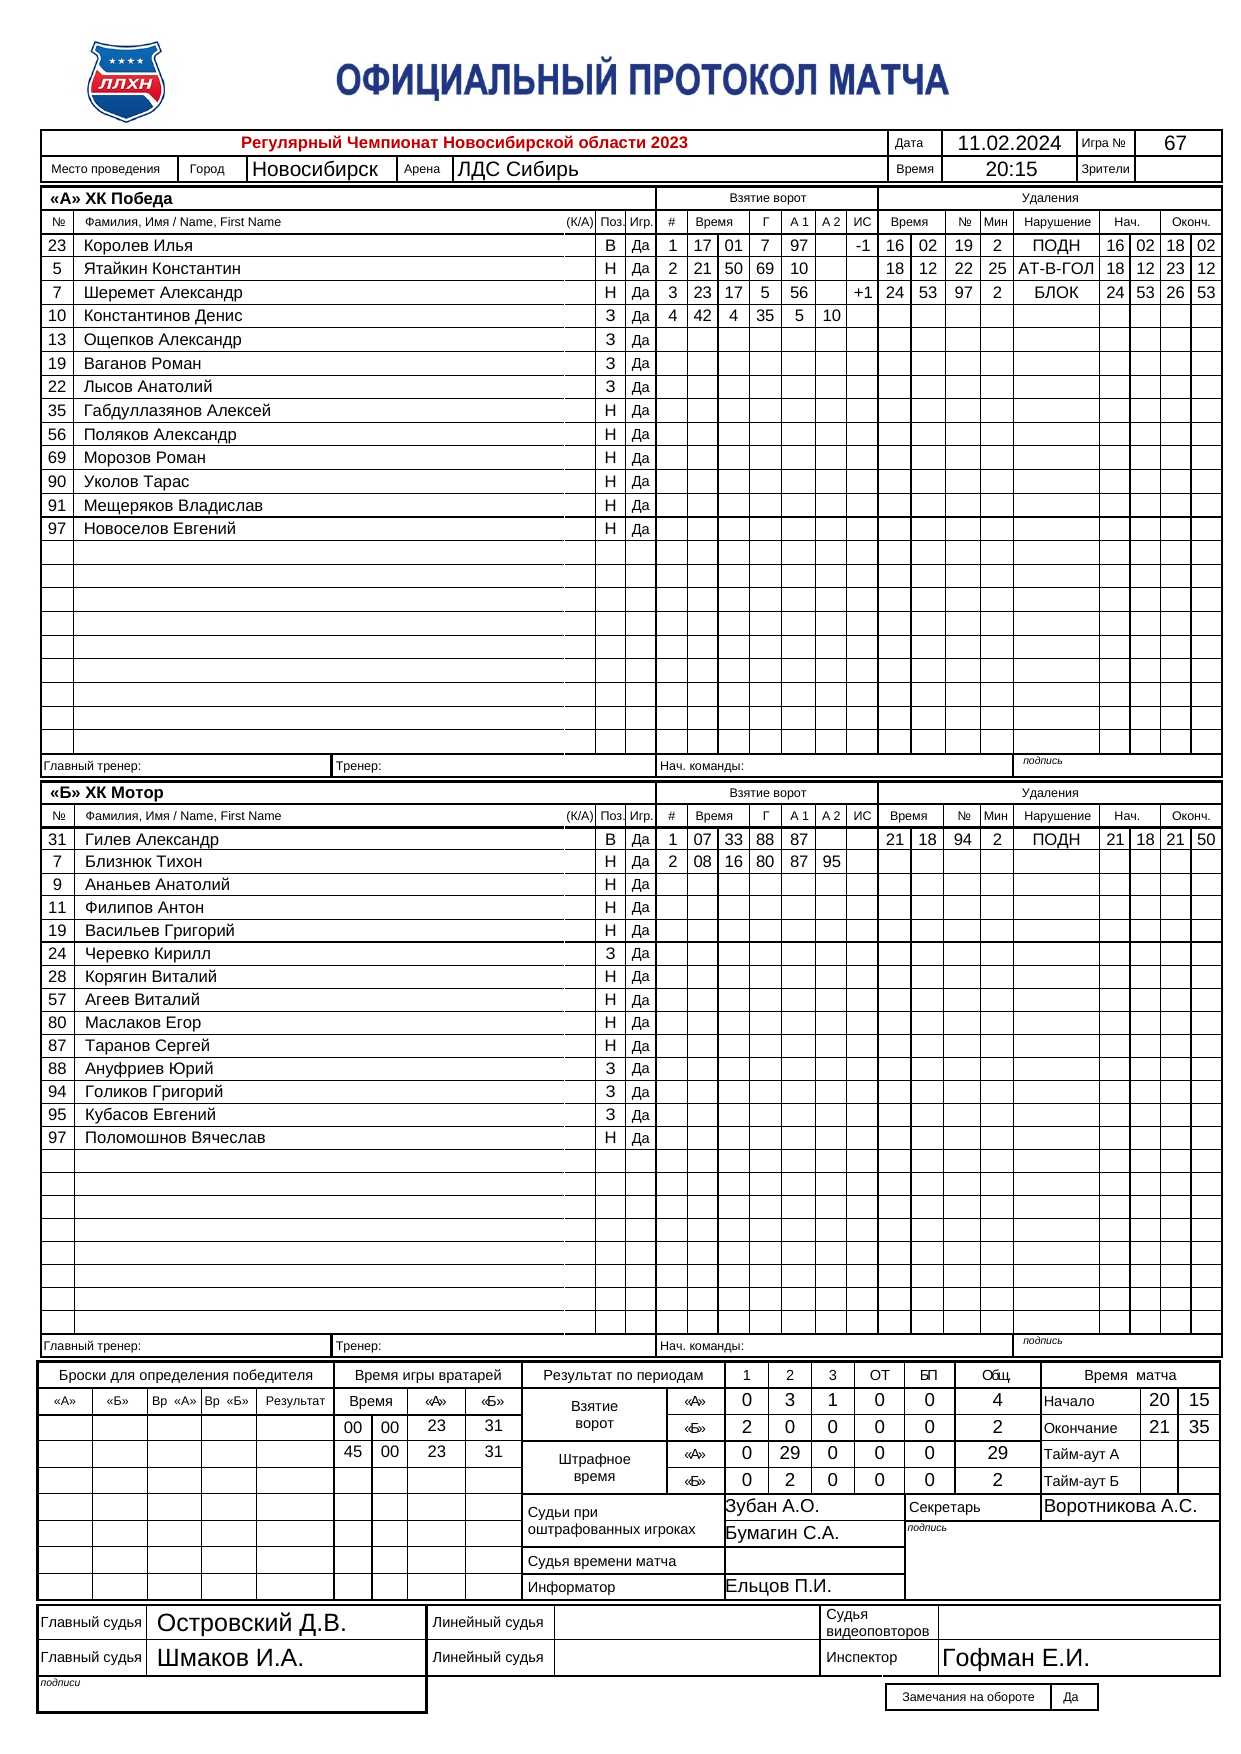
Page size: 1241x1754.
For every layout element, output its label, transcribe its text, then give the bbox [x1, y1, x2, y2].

table_cell [1014, 1012, 1099, 1033]
table_cell [912, 1081, 943, 1103]
table_cell [1100, 920, 1129, 941]
table_cell [750, 518, 781, 540]
table_cell [816, 470, 846, 493]
table_cell 2 [956, 1415, 1040, 1440]
table_cell 50 [1192, 829, 1221, 849]
table_cell [981, 1081, 1013, 1103]
table_cell Воротникова А.С. [1042, 1495, 1219, 1520]
table_cell подпись [1014, 1335, 1221, 1356]
table_cell [626, 612, 655, 634]
table_cell 95 [42, 1104, 74, 1126]
table_cell [565, 1035, 595, 1057]
table_cell [657, 518, 687, 540]
table_cell [39, 1416, 92, 1440]
table_cell Мин [981, 211, 1013, 233]
table_cell [816, 1265, 846, 1287]
table_cell Окончание [1042, 1415, 1140, 1440]
table_cell [42, 683, 73, 706]
table_cell [879, 399, 910, 422]
table_cell Близнюк Тихон [75, 850, 564, 872]
table_cell [750, 1288, 781, 1310]
table_cell [912, 588, 945, 611]
table_cell [565, 659, 595, 682]
table_cell [946, 541, 980, 564]
table_cell [1100, 1242, 1129, 1264]
table_cell [1161, 352, 1190, 374]
table_cell [981, 966, 1013, 987]
table_cell [626, 541, 655, 564]
table_cell [750, 1104, 781, 1126]
table_cell [688, 874, 717, 895]
table_cell [912, 446, 945, 469]
table_cell 95 [816, 850, 846, 872]
table_cell [719, 565, 749, 587]
table_cell «Б» [93, 1389, 147, 1413]
table_cell [1192, 1311, 1221, 1333]
table_cell В [596, 829, 625, 849]
table_cell [657, 989, 687, 1011]
table_cell 56 [42, 423, 73, 445]
table_cell [39, 1441, 92, 1467]
table_cell Мин [981, 805, 1013, 826]
table_cell [1100, 470, 1129, 493]
table_cell [1100, 399, 1129, 422]
table_cell [688, 683, 717, 706]
table_header 1 [726, 1363, 768, 1387]
table_cell [879, 683, 910, 706]
table_cell [879, 1058, 910, 1079]
table_header Время матча [1042, 1363, 1219, 1387]
table_header Результат по периодам [523, 1363, 724, 1387]
table_cell 1 [812, 1389, 854, 1413]
table_cell 10 [782, 257, 815, 280]
table_header «А» ХК Победа [42, 188, 655, 209]
table_cell [981, 423, 1013, 445]
table_cell [565, 943, 595, 964]
table_cell [565, 612, 595, 634]
table_cell 20 [1141, 1389, 1177, 1413]
table_cell 88 [750, 829, 781, 849]
table_cell [847, 874, 877, 895]
table_cell [688, 1081, 717, 1103]
table_cell [565, 470, 595, 493]
table_cell [657, 399, 687, 422]
table_cell [782, 565, 815, 587]
table_cell [816, 683, 846, 706]
table_cell [847, 352, 877, 374]
table_cell [1131, 896, 1160, 918]
table_cell [1192, 423, 1221, 445]
table_cell [335, 1521, 371, 1546]
table_cell Город [179, 157, 246, 181]
table_cell [944, 1104, 980, 1126]
table_cell [946, 588, 980, 611]
table_cell 22 [42, 376, 73, 398]
table_cell [879, 612, 910, 634]
table_cell Лысов Анатолий [74, 376, 564, 398]
table_cell 02 [1192, 235, 1221, 256]
table_cell [1192, 1288, 1221, 1310]
table_cell Да [626, 281, 655, 303]
table_cell [1100, 1104, 1129, 1126]
table_cell [750, 896, 781, 918]
table_cell [782, 730, 815, 753]
table_cell [981, 612, 1013, 634]
table_cell [688, 1311, 717, 1333]
table_cell 7 [42, 281, 73, 303]
table_cell [1192, 966, 1221, 987]
table_cell [782, 352, 815, 374]
table_cell [879, 541, 910, 564]
table_cell [565, 874, 595, 895]
table_cell [42, 1265, 74, 1287]
table_cell [782, 1150, 815, 1172]
table_cell 19 [42, 920, 74, 941]
table_cell [912, 352, 945, 374]
table_cell 21 [1161, 829, 1190, 849]
table_cell [912, 423, 945, 445]
table_cell [1100, 328, 1129, 351]
table_cell [1014, 874, 1099, 895]
table_cell Маслаков Егор [75, 1012, 564, 1033]
table_cell [847, 257, 877, 280]
table_cell [688, 989, 717, 1011]
table_cell [657, 707, 687, 729]
table_cell [847, 494, 877, 516]
table_cell [912, 1173, 943, 1195]
table_cell [657, 1242, 687, 1264]
table_cell # [657, 805, 687, 826]
table_cell [1014, 659, 1099, 682]
table_cell [555, 1640, 819, 1675]
table_cell [688, 1127, 717, 1149]
table_cell 90 [42, 470, 73, 493]
table_cell [847, 966, 877, 987]
table_cell [981, 588, 1013, 611]
table_cell [1161, 1012, 1190, 1033]
table_cell [1100, 1196, 1129, 1218]
table_cell [1014, 989, 1099, 1011]
table_cell 53 [1131, 281, 1160, 303]
table_cell [912, 1058, 943, 1079]
table_cell 11 [42, 896, 74, 918]
table_cell [719, 1219, 749, 1241]
table_cell «А» [408, 1389, 465, 1413]
table_cell [981, 989, 1013, 1011]
table_cell Игр. [626, 805, 655, 826]
table_cell [408, 1521, 465, 1546]
table_cell [39, 1468, 92, 1493]
table_cell [912, 1012, 943, 1033]
table_cell [782, 1196, 815, 1218]
table_cell [148, 1441, 201, 1467]
table_cell Результат [257, 1389, 333, 1413]
table_header Дата [889, 131, 941, 155]
table_cell [944, 1081, 980, 1103]
picture [5, 28, 1179, 129]
table_cell [42, 588, 73, 611]
table_cell [657, 612, 687, 634]
table_header Удаления [879, 783, 1221, 803]
table_cell Да [626, 966, 655, 987]
table_cell [688, 494, 717, 516]
table_cell [847, 683, 877, 706]
table_cell «Б » [466, 1389, 521, 1413]
table_cell [750, 470, 781, 493]
table_cell [719, 1127, 749, 1149]
table_cell [1014, 896, 1099, 918]
table_cell 24 [42, 943, 74, 964]
table_cell Да [626, 1035, 655, 1057]
table_cell [719, 707, 749, 729]
table_cell [42, 541, 73, 564]
table_cell 21 [688, 257, 717, 280]
table_cell [782, 1288, 815, 1310]
table_cell [565, 683, 595, 706]
table_cell [912, 612, 945, 634]
table_cell Тайм-аут Б [1042, 1468, 1140, 1493]
table_cell [816, 235, 846, 256]
table_cell [782, 1219, 815, 1241]
table_cell [816, 1311, 846, 1333]
table_cell [847, 1081, 877, 1103]
table_cell [93, 1521, 147, 1546]
table_cell [847, 423, 877, 445]
table_cell [1161, 541, 1190, 564]
table_cell [657, 1058, 687, 1079]
table_cell Н [596, 518, 625, 540]
table_cell 53 [1192, 281, 1221, 303]
table_cell [816, 518, 846, 540]
table_cell [1014, 683, 1099, 706]
table_cell [1131, 1035, 1160, 1057]
table_cell [1014, 423, 1099, 445]
table_cell [596, 707, 625, 729]
table_cell [1014, 1219, 1099, 1241]
table_cell [1192, 850, 1221, 872]
table_cell Н [596, 874, 625, 895]
table_cell [657, 446, 687, 469]
table_cell Н [596, 1012, 625, 1033]
table_cell [1161, 588, 1190, 611]
table_cell [1131, 920, 1160, 941]
table_header 3 [812, 1363, 854, 1387]
table_cell Главный судья [39, 1640, 146, 1675]
table_cell [816, 659, 846, 682]
table_cell 31 [42, 829, 74, 849]
table_cell [596, 588, 625, 611]
table_cell [719, 376, 749, 398]
table_cell [1131, 328, 1160, 351]
table_cell Судья видеоповторов [821, 1606, 938, 1639]
table_cell [688, 541, 717, 564]
table_cell Да [626, 1104, 655, 1126]
table_cell [816, 494, 846, 516]
table_cell [1161, 659, 1190, 682]
table_cell Да [626, 423, 655, 445]
table_cell [944, 943, 980, 964]
table_cell [879, 328, 910, 351]
table_cell Зрители [1078, 157, 1134, 181]
table_cell [1014, 565, 1099, 587]
table_cell [750, 446, 781, 469]
table_cell Время [879, 211, 945, 233]
table_cell [1100, 588, 1129, 611]
table_cell 17 [719, 281, 749, 303]
table_cell [565, 541, 595, 564]
table_cell [1014, 1150, 1099, 1172]
table_cell [1192, 1150, 1221, 1172]
table_cell [981, 659, 1013, 682]
table_cell 3 [769, 1389, 811, 1413]
table_cell 18 [1100, 257, 1129, 280]
table_cell З [596, 1058, 625, 1079]
table_header Игра № [1078, 131, 1134, 155]
table_cell [981, 730, 1013, 753]
table_cell Нач. команды: [657, 755, 1012, 776]
table_cell [1161, 1196, 1190, 1218]
table_cell [1099, 1682, 1220, 1711]
table_cell [1100, 1127, 1129, 1149]
table_cell Ананьев Анатолий [75, 874, 564, 895]
table_cell ПОДН [1014, 235, 1099, 256]
table_cell 29 [769, 1442, 811, 1467]
table_cell [719, 1081, 749, 1103]
table_cell [1161, 1081, 1190, 1103]
table_cell [946, 636, 980, 658]
table_cell [373, 1494, 407, 1520]
table_cell [42, 730, 73, 753]
table_cell [750, 352, 781, 374]
table_cell [75, 1311, 564, 1333]
table_cell [428, 1677, 882, 1711]
table_cell [816, 1242, 846, 1264]
table_cell подпись [1014, 755, 1221, 776]
table_cell 31 [466, 1441, 521, 1467]
table_cell [816, 1081, 846, 1103]
table_cell Новоселов Евгений [74, 518, 564, 540]
table_cell [912, 305, 945, 327]
table_cell [944, 874, 980, 895]
table_cell [1161, 1311, 1190, 1333]
table_cell 21 [879, 829, 910, 849]
table_cell [565, 1012, 595, 1033]
table_cell [879, 1173, 910, 1195]
table_cell [944, 1127, 980, 1149]
table_cell [719, 446, 749, 469]
table_cell [565, 352, 595, 374]
table_cell [257, 1494, 333, 1520]
table_cell [596, 541, 625, 564]
table_cell [750, 1173, 781, 1195]
table_cell [912, 494, 945, 516]
table_cell А 2 [816, 211, 846, 233]
table_cell [202, 1468, 256, 1493]
table_cell [1192, 1265, 1221, 1287]
table_cell [782, 446, 815, 469]
table_cell [657, 1035, 687, 1057]
table_cell [657, 1104, 687, 1126]
table_header Броски для определения победителя [39, 1363, 333, 1387]
table_cell [944, 920, 980, 941]
table_cell [816, 829, 846, 849]
table_cell Линейный судья [428, 1640, 554, 1675]
table_cell [596, 1196, 625, 1218]
table_cell [879, 707, 910, 729]
table_cell [466, 1574, 521, 1599]
table_cell [1161, 730, 1190, 753]
table_cell [879, 1104, 910, 1126]
table_cell [847, 896, 877, 918]
table_cell [565, 235, 595, 256]
table_cell Тренер: [333, 755, 655, 776]
table_cell [879, 1081, 910, 1103]
table_cell [912, 1219, 943, 1241]
table_cell [944, 850, 980, 872]
table_cell 24 [1100, 281, 1129, 303]
table_cell [565, 1196, 595, 1218]
table_cell [75, 1265, 564, 1287]
table_cell 08 [688, 850, 717, 872]
table_cell [565, 707, 595, 729]
table_cell 1 [657, 829, 687, 849]
table_header 67 [1136, 131, 1221, 155]
table_cell № [944, 805, 980, 826]
table_cell [1014, 518, 1099, 540]
table_cell [148, 1416, 201, 1440]
table_cell Да [626, 989, 655, 1011]
table_cell [257, 1547, 333, 1573]
table_cell [688, 896, 717, 918]
table_cell [565, 446, 595, 469]
table_cell Новосибирск [248, 157, 396, 181]
table_cell [750, 1150, 781, 1172]
table_cell [688, 1288, 717, 1310]
table_cell [719, 423, 749, 445]
table_cell [750, 541, 781, 564]
table_cell [1161, 683, 1190, 706]
table_cell [879, 1219, 910, 1241]
table_cell [946, 565, 980, 587]
table_cell [981, 1104, 1013, 1126]
table_cell [879, 565, 910, 587]
table_cell [1192, 588, 1221, 611]
table_cell [816, 730, 846, 753]
table_cell [912, 636, 945, 658]
table_header 11.02.2024 [943, 131, 1076, 155]
table_cell [1100, 943, 1129, 964]
table_cell [782, 636, 815, 658]
table_cell [719, 1242, 749, 1264]
table_cell [1131, 1288, 1160, 1310]
table_cell [335, 1547, 371, 1573]
table_cell [912, 328, 945, 351]
table_cell [565, 257, 595, 280]
table_cell [1014, 1196, 1099, 1218]
table_cell [1100, 850, 1129, 872]
table_cell [565, 423, 595, 445]
table_cell Черевко Кирилл [75, 943, 564, 964]
table_cell [1192, 636, 1221, 658]
table_cell [944, 1150, 980, 1172]
table_cell [879, 943, 910, 964]
table_cell [688, 730, 717, 753]
table_cell [1192, 707, 1221, 729]
table_cell [1161, 328, 1190, 351]
table_cell [981, 494, 1013, 516]
table_cell [1161, 966, 1190, 987]
table_cell [657, 1012, 687, 1033]
table_cell [912, 683, 945, 706]
table_cell [912, 707, 945, 729]
table_cell [1192, 683, 1221, 706]
table_cell Островский Д.В. [147, 1606, 425, 1639]
table_cell [565, 1150, 595, 1172]
table_cell [408, 1547, 465, 1573]
table_cell [879, 470, 910, 493]
table_cell [847, 1288, 877, 1310]
table_cell [1014, 399, 1099, 422]
table_cell [1014, 541, 1099, 564]
table_cell [1192, 730, 1221, 753]
table_cell 94 [42, 1081, 74, 1103]
table_cell [782, 1127, 815, 1149]
table_cell [719, 1288, 749, 1310]
table_cell [879, 352, 910, 374]
table_cell [1161, 446, 1190, 469]
table_cell [816, 352, 846, 374]
table_cell [912, 470, 945, 493]
table_cell [1100, 352, 1129, 374]
table_cell Да [626, 446, 655, 469]
table_cell [1014, 636, 1099, 658]
table_cell 35 [42, 399, 73, 422]
table_cell [981, 850, 1013, 872]
table_cell 53 [912, 281, 945, 303]
table_cell [719, 1058, 749, 1079]
table_cell 10 [816, 305, 846, 327]
table_cell [1014, 730, 1099, 753]
table_cell 0 [855, 1468, 904, 1493]
table_cell [596, 1242, 625, 1264]
table_cell Время [879, 805, 943, 826]
table_cell [565, 730, 595, 753]
table_cell Н [596, 850, 625, 872]
table_cell [944, 1173, 980, 1195]
table_cell [981, 565, 1013, 587]
table_cell Информатор [523, 1575, 724, 1599]
table_cell 0 [905, 1442, 954, 1467]
table_cell 1 [657, 235, 687, 256]
table_cell [466, 1547, 521, 1573]
table_cell З [596, 943, 625, 964]
table_cell [565, 989, 595, 1011]
table_cell Главный судья [39, 1606, 146, 1639]
table_cell Да [626, 470, 655, 493]
table_cell [847, 1242, 877, 1264]
table_cell [750, 1081, 781, 1103]
table_cell [719, 470, 749, 493]
table_cell (К/А) [565, 211, 595, 233]
table_cell [1014, 305, 1099, 327]
table_cell Да [626, 1127, 655, 1149]
table_header Время игры вратарей [335, 1363, 521, 1387]
table_cell [202, 1441, 256, 1467]
table_cell [93, 1441, 147, 1467]
table_cell З [596, 1081, 625, 1103]
table_cell Оконч. [1161, 211, 1221, 233]
table_cell [74, 730, 564, 753]
table_cell Вр «А» [148, 1389, 201, 1413]
table_cell [719, 1012, 749, 1033]
table_cell [750, 494, 781, 516]
table_cell [93, 1416, 147, 1440]
table_cell З [596, 352, 625, 374]
table_cell Да [626, 874, 655, 895]
table_cell № [42, 211, 73, 233]
table_cell Штрафное время [523, 1442, 666, 1493]
table_cell 19 [946, 235, 980, 256]
table_cell [847, 1150, 877, 1172]
table_cell 19 [42, 352, 73, 374]
table_cell [42, 565, 73, 587]
table_cell [912, 874, 943, 895]
table_cell [657, 920, 687, 941]
table_cell [981, 1219, 1013, 1241]
table_cell 07 [688, 829, 717, 849]
table_cell [1100, 423, 1129, 445]
table_cell [719, 659, 749, 682]
table_cell 87 [42, 1035, 74, 1057]
table_cell [1161, 376, 1190, 398]
table_cell [688, 1012, 717, 1033]
table_cell 10 [42, 305, 73, 327]
table_cell [565, 1288, 595, 1310]
table_cell [981, 1242, 1013, 1264]
table_cell [1100, 966, 1129, 987]
table_cell [202, 1521, 256, 1546]
table_header Общ. [956, 1363, 1040, 1387]
table_cell Ятайкин Константин [74, 257, 564, 280]
table_cell [944, 1242, 980, 1264]
table_cell [782, 920, 815, 941]
table_cell 13 [42, 328, 73, 351]
table_cell [565, 896, 595, 918]
table_cell [782, 707, 815, 729]
table_cell Шмаков И.А. [147, 1640, 425, 1675]
table_cell [1131, 730, 1160, 753]
table_cell [847, 1058, 877, 1079]
table_cell [1131, 683, 1160, 706]
table_cell [816, 1012, 846, 1033]
table_cell 0 [726, 1468, 768, 1493]
table_cell [688, 943, 717, 964]
table_cell 18 [879, 257, 910, 280]
table_cell 0 [812, 1468, 854, 1493]
table_cell [657, 352, 687, 374]
table_cell [1131, 1081, 1160, 1103]
table_cell [565, 281, 595, 303]
table_cell [750, 636, 781, 658]
table_cell 20:15 [943, 157, 1076, 181]
table_cell [946, 305, 980, 327]
table_cell [912, 920, 943, 941]
table_cell [879, 1311, 910, 1333]
table_cell [782, 494, 815, 516]
table_cell [657, 1173, 687, 1195]
table_cell Да [626, 1012, 655, 1033]
table_cell [688, 1035, 717, 1057]
table_cell [847, 541, 877, 564]
table_cell [912, 1127, 943, 1149]
table_cell 2 [956, 1468, 1040, 1493]
table_cell [750, 730, 781, 753]
table_cell [657, 494, 687, 516]
table_cell [1161, 707, 1190, 729]
table_cell 17 [688, 235, 717, 256]
table_cell [981, 1196, 1013, 1218]
table_cell Судьи при оштрафованных игроках [523, 1495, 724, 1546]
table_cell [1192, 612, 1221, 634]
table_cell [688, 1242, 717, 1264]
table_cell [750, 920, 781, 941]
table_cell [596, 1288, 625, 1310]
table_cell [1014, 1242, 1099, 1264]
table_cell [1100, 896, 1129, 918]
table_cell [688, 423, 717, 445]
table_cell [1131, 494, 1160, 516]
table_cell [1161, 1242, 1190, 1264]
table_cell [565, 1265, 595, 1287]
table_cell [373, 1468, 407, 1493]
table_header Замечания на обороте [887, 1685, 1050, 1709]
table_cell [719, 683, 749, 706]
table_cell [1192, 470, 1221, 493]
table_cell [1192, 541, 1221, 564]
table_cell [883, 1677, 1220, 1681]
table_cell [879, 1127, 910, 1149]
table_cell [879, 966, 910, 987]
table_cell А 2 [816, 805, 846, 826]
table_cell [148, 1521, 201, 1546]
table_cell [946, 352, 980, 374]
table_cell Взятие ворот [523, 1389, 666, 1440]
table_cell Линейный судья [428, 1606, 554, 1639]
table_cell [981, 636, 1013, 658]
table_cell [912, 376, 945, 398]
table_cell [847, 328, 877, 351]
table_cell [626, 1173, 655, 1195]
table_cell [1014, 328, 1099, 351]
table_cell «А» [39, 1389, 92, 1413]
table_cell Васильев Григорий [75, 920, 564, 941]
table_cell Да [626, 328, 655, 351]
table_cell [946, 707, 980, 729]
table_cell [657, 328, 687, 351]
table_cell [847, 1035, 877, 1057]
table_cell Корягин Виталий [75, 966, 564, 987]
table_cell [879, 518, 910, 540]
table_cell [750, 376, 781, 398]
table_cell [719, 874, 749, 895]
table_cell Нарушение [1014, 211, 1099, 233]
table_cell [782, 966, 815, 987]
table_cell [944, 1035, 980, 1057]
table_cell [750, 612, 781, 634]
table_cell [1100, 612, 1129, 634]
table_cell [1014, 376, 1099, 398]
table_cell Да [626, 518, 655, 540]
table_cell З [596, 305, 625, 327]
table_cell [688, 328, 717, 351]
table_cell 0 [812, 1442, 854, 1467]
table_cell [565, 494, 595, 516]
table_cell [74, 565, 564, 587]
table_cell 18 [1161, 235, 1190, 256]
table_cell 2 [657, 257, 687, 280]
table_cell Константинов Денис [74, 305, 564, 327]
table_cell 00 [373, 1416, 407, 1440]
table_cell [1161, 1058, 1190, 1079]
table_cell [1014, 920, 1099, 941]
table_cell [946, 446, 980, 469]
table_cell № [42, 805, 74, 826]
table_cell [816, 943, 846, 964]
table_cell [847, 588, 877, 611]
table_cell [596, 659, 625, 682]
table_cell [74, 612, 564, 634]
table_cell [257, 1416, 333, 1440]
table_cell 69 [750, 257, 781, 280]
table_cell [782, 423, 815, 445]
table_cell [847, 1311, 877, 1333]
table_cell 56 [782, 281, 815, 303]
table_cell [1192, 352, 1221, 374]
table_cell Поз. [596, 211, 625, 233]
table_cell [1100, 518, 1129, 540]
table_cell [1161, 636, 1190, 658]
table_cell [879, 659, 910, 682]
table_cell [626, 1150, 655, 1172]
table_cell Фамилия, Имя / Name, First Name [74, 211, 565, 233]
table_cell ИС [847, 805, 877, 826]
table_cell [466, 1494, 521, 1520]
table_cell [816, 423, 846, 445]
table_cell 80 [750, 850, 781, 872]
table_cell «А» [668, 1389, 724, 1413]
table_cell Поз. [596, 805, 625, 826]
table_cell [816, 1058, 846, 1079]
table_cell [408, 1468, 465, 1493]
table_cell [657, 376, 687, 398]
table_cell [782, 1081, 815, 1103]
table_cell [879, 1150, 910, 1172]
table_cell Агеев Виталий [75, 989, 564, 1011]
table_cell [816, 1288, 846, 1310]
table_cell [1141, 1468, 1177, 1493]
table_cell [626, 707, 655, 729]
table_cell [816, 1219, 846, 1241]
table_cell [75, 1173, 564, 1195]
table_cell [944, 1265, 980, 1287]
table_cell 69 [42, 446, 73, 469]
table_cell [1131, 470, 1160, 493]
table_cell [1136, 157, 1221, 181]
table_cell [750, 1012, 781, 1033]
table_cell [944, 1058, 980, 1079]
table_cell [1192, 874, 1221, 895]
table_cell [939, 1606, 1219, 1639]
table_cell [782, 1104, 815, 1126]
table_cell [42, 1150, 74, 1172]
table_cell [782, 470, 815, 493]
table_cell Н [596, 494, 625, 516]
table_cell БЛОК [1014, 281, 1099, 303]
table_cell [1014, 966, 1099, 987]
table_cell [148, 1547, 201, 1573]
table_cell [626, 1288, 655, 1310]
table_cell [1100, 1311, 1129, 1333]
table_cell 26 [1161, 281, 1190, 303]
table_cell 45 [335, 1441, 371, 1467]
table_cell [565, 829, 595, 849]
table_cell [657, 896, 687, 918]
table_cell [202, 1494, 256, 1520]
table_cell 0 [905, 1389, 954, 1413]
table_cell [847, 1219, 877, 1241]
table_cell [1161, 989, 1190, 1011]
table_cell [565, 328, 595, 351]
table_cell [688, 612, 717, 634]
table_cell [1014, 1288, 1099, 1310]
table_cell Н [596, 423, 625, 445]
table_cell Нач. [1100, 211, 1160, 233]
table_cell З [596, 376, 625, 398]
table_cell [688, 1265, 717, 1287]
table_cell 97 [946, 281, 980, 303]
table_cell [1161, 518, 1190, 540]
table_cell [981, 399, 1013, 422]
table_cell Главный тренер: [42, 1335, 330, 1356]
table_cell [1100, 565, 1129, 587]
table_cell [946, 494, 980, 516]
table_cell Судья времени матча [523, 1548, 724, 1573]
table_cell [912, 1035, 943, 1057]
table_cell Шеремет Александр [74, 281, 564, 303]
table_cell [1100, 1265, 1129, 1287]
table_cell 97 [42, 518, 73, 540]
table_cell Н [596, 1035, 625, 1057]
table_cell [596, 1265, 625, 1287]
table_cell [688, 636, 717, 658]
table_cell [719, 896, 749, 918]
table_cell 2 [981, 281, 1013, 303]
table_cell [1192, 1196, 1221, 1218]
table_cell [816, 1127, 846, 1149]
table_cell [944, 896, 980, 918]
table_cell [373, 1574, 407, 1599]
table_cell [42, 1196, 74, 1218]
table_cell Н [596, 896, 625, 918]
table_cell [1192, 896, 1221, 918]
table_cell [1131, 1265, 1160, 1287]
table_cell [847, 612, 877, 634]
table_cell [1014, 612, 1099, 634]
table_cell [847, 1127, 877, 1149]
table_cell [981, 305, 1013, 327]
table_cell 23 [688, 281, 717, 303]
table_cell [688, 1058, 717, 1079]
table_cell В [596, 235, 625, 256]
table_cell 4 [956, 1389, 1040, 1413]
table_cell [565, 920, 595, 941]
table_cell [782, 328, 815, 351]
table_cell [981, 920, 1013, 941]
table_cell [657, 1196, 687, 1218]
table_cell [688, 352, 717, 374]
table_cell Да [626, 850, 655, 872]
table_cell [657, 423, 687, 445]
table_cell [879, 376, 910, 398]
table_cell Н [596, 257, 625, 280]
table_cell Н [596, 281, 625, 303]
table_cell [719, 494, 749, 516]
table_cell Инспектор [821, 1640, 938, 1675]
table_cell [816, 1150, 846, 1172]
table_header Регулярный Чемпионат Новосибирской области 2023 [42, 131, 887, 155]
table_cell [657, 1265, 687, 1287]
table_cell 24 [879, 281, 910, 303]
table_cell [42, 659, 73, 682]
table_cell [847, 989, 877, 1011]
table_cell [912, 966, 943, 987]
table_cell 02 [912, 235, 945, 256]
table_cell [750, 1196, 781, 1218]
table_cell [782, 1058, 815, 1079]
table_cell [1161, 1035, 1190, 1057]
table_cell [408, 1574, 465, 1599]
table_cell [912, 1311, 943, 1333]
table_cell [1161, 1288, 1190, 1310]
table_cell [1161, 943, 1190, 964]
table_cell [879, 1242, 910, 1264]
table_cell [1014, 1173, 1099, 1195]
table_cell 3 [657, 281, 687, 303]
table_cell [879, 1012, 910, 1033]
table_cell # [657, 211, 687, 233]
table_cell З [596, 1104, 625, 1126]
table_cell [1131, 588, 1160, 611]
table_cell [946, 376, 980, 398]
table_header Да [1052, 1685, 1097, 1709]
table_cell 2 [726, 1415, 768, 1440]
table_cell [555, 1606, 819, 1639]
table_cell [981, 874, 1013, 895]
table_cell Н [596, 989, 625, 1011]
table_cell [782, 1311, 815, 1333]
table_cell [565, 1081, 595, 1103]
table_cell [719, 352, 749, 374]
table_cell 0 [905, 1415, 954, 1440]
table_cell [879, 730, 910, 753]
table_cell Ельцов П.И. [726, 1575, 904, 1599]
table_cell [719, 1035, 749, 1057]
table_cell 5 [750, 281, 781, 303]
table_cell Арена [398, 157, 452, 181]
table_cell [657, 565, 687, 587]
table_cell Кубасов Евгений [75, 1104, 564, 1126]
table_cell [816, 896, 846, 918]
table_cell Да [626, 920, 655, 941]
table_cell [1014, 943, 1099, 964]
table_cell [879, 305, 910, 327]
table_cell 35 [750, 305, 781, 327]
table_cell [74, 659, 564, 682]
table_cell [596, 1173, 625, 1195]
table_cell Да [626, 1081, 655, 1103]
table_cell ЛДС Сибирь [454, 157, 887, 181]
table_cell [719, 541, 749, 564]
table_cell 2 [981, 235, 1013, 256]
table_cell Да [626, 376, 655, 398]
table_cell [1131, 1150, 1160, 1172]
table_cell Главный тренер: [42, 755, 330, 776]
table_cell [981, 541, 1013, 564]
table_cell [1100, 1035, 1129, 1057]
table_cell [750, 1311, 781, 1333]
table_cell 87 [782, 850, 815, 872]
table_cell [688, 1173, 717, 1195]
table_cell [565, 305, 595, 327]
table_cell ИС [847, 211, 877, 233]
table_cell 00 [335, 1416, 371, 1440]
table_cell [782, 874, 815, 895]
table_cell [719, 1173, 749, 1195]
table_cell [596, 565, 625, 587]
table_cell [719, 328, 749, 351]
table_cell [750, 659, 781, 682]
table_cell [816, 966, 846, 987]
table_cell Королев Илья [74, 235, 564, 256]
table_cell [847, 636, 877, 658]
table_cell 2 [657, 850, 687, 872]
table_cell Н [596, 470, 625, 493]
table_cell [657, 1219, 687, 1241]
table_cell [981, 1035, 1013, 1057]
table_cell [750, 328, 781, 351]
table_cell [1161, 896, 1190, 918]
table_cell [1131, 1196, 1160, 1218]
table_cell [1192, 1058, 1221, 1079]
table_cell [981, 943, 1013, 964]
table_cell [1100, 874, 1129, 895]
table_cell [944, 1288, 980, 1310]
table_cell 25 [981, 257, 1013, 280]
table_cell [75, 1242, 564, 1264]
table_cell 02 [1131, 235, 1160, 256]
table_cell 9 [42, 874, 74, 895]
table_cell [847, 565, 877, 587]
table_cell [944, 1012, 980, 1033]
table_cell Тайм-аут А [1042, 1441, 1140, 1467]
table_cell [847, 943, 877, 964]
table_cell [750, 989, 781, 1011]
table_cell Поломошнов Вячеслав [75, 1127, 564, 1149]
table_cell [782, 518, 815, 540]
table_cell 0 [855, 1389, 904, 1413]
table_cell «А» [668, 1442, 724, 1467]
table_cell [1014, 1081, 1099, 1103]
table_cell [1100, 305, 1129, 327]
table_cell 28 [42, 966, 74, 987]
table_cell [719, 636, 749, 658]
table_cell [1161, 1127, 1190, 1149]
table_cell [93, 1547, 147, 1573]
table_cell Да [626, 943, 655, 964]
table_cell [912, 399, 945, 422]
table_cell [981, 1173, 1013, 1195]
table_cell З [596, 328, 625, 351]
table_cell [816, 1196, 846, 1218]
table_cell Н [596, 1127, 625, 1149]
table_cell [1014, 588, 1099, 611]
table_cell [1131, 446, 1160, 469]
table_cell [75, 1288, 564, 1310]
table_cell [565, 376, 595, 398]
table_cell [750, 966, 781, 987]
table_cell [879, 588, 910, 611]
table_cell [816, 874, 846, 895]
table_cell [750, 423, 781, 445]
table_cell [816, 399, 846, 422]
table_cell [1131, 850, 1160, 872]
table_cell [626, 1265, 655, 1287]
table_cell [1141, 1441, 1177, 1467]
table_cell [944, 1196, 980, 1218]
table_cell [750, 943, 781, 964]
table_cell [816, 1104, 846, 1126]
table_cell 00 [373, 1441, 407, 1467]
table_cell [1131, 707, 1160, 729]
table_cell 97 [42, 1127, 74, 1149]
table_cell [74, 541, 564, 564]
table_cell [1161, 612, 1190, 634]
table_cell [42, 1288, 74, 1310]
table_cell [719, 588, 749, 611]
table_cell [750, 565, 781, 587]
table_cell [74, 588, 564, 611]
table_cell [879, 1035, 910, 1057]
table_header Удаления [879, 188, 1221, 209]
table_cell 7 [750, 235, 781, 256]
table_cell [1014, 1127, 1099, 1149]
table_cell Ощепков Александр [74, 328, 564, 351]
table_cell [946, 518, 980, 540]
table_cell [1131, 1104, 1160, 1126]
table_cell [719, 1311, 749, 1333]
table_cell А 1 [782, 211, 815, 233]
table_cell [1100, 1219, 1129, 1241]
table_cell 0 [855, 1442, 904, 1467]
table_cell [1192, 518, 1221, 540]
table_header Взятие ворот [657, 783, 877, 803]
table_cell [657, 943, 687, 964]
table_cell [879, 1265, 910, 1287]
table_cell [688, 659, 717, 682]
table_cell [782, 399, 815, 422]
table_cell [750, 1242, 781, 1264]
table_cell [1161, 305, 1190, 327]
table_cell 16 [719, 850, 749, 872]
table_cell [879, 1288, 910, 1310]
table_cell [946, 399, 980, 422]
table_cell [42, 1173, 74, 1195]
table_cell [879, 920, 910, 941]
table_cell [1161, 494, 1190, 516]
table_cell [1192, 305, 1221, 327]
table_cell 0 [812, 1415, 854, 1440]
table_cell [565, 966, 595, 987]
table_cell [1179, 1468, 1219, 1493]
table_header БП [905, 1363, 954, 1387]
table_cell [626, 683, 655, 706]
table_cell [782, 541, 815, 564]
table_cell Габдуллазянов Алексей [74, 399, 564, 422]
table_cell [565, 399, 595, 422]
table_cell [1192, 494, 1221, 516]
table_cell [1014, 446, 1099, 469]
table_cell Да [626, 896, 655, 918]
table_cell 57 [42, 989, 74, 1011]
table_cell [1100, 1012, 1129, 1033]
table_cell [596, 636, 625, 658]
table_cell [1131, 423, 1160, 445]
table_cell Филипов Антон [75, 896, 564, 918]
table_cell 12 [912, 257, 945, 280]
table_cell [565, 1058, 595, 1079]
table_cell Уколов Тарас [74, 470, 564, 493]
table_cell [750, 1058, 781, 1079]
table_cell [1192, 446, 1221, 469]
table_cell [847, 470, 877, 493]
table_header 2 [769, 1363, 811, 1387]
table_cell [816, 989, 846, 1011]
table_cell [847, 1265, 877, 1287]
table_cell [912, 565, 945, 587]
table_cell 29 [956, 1442, 1040, 1467]
table_cell [1161, 850, 1190, 872]
table_cell [565, 850, 595, 872]
table_cell [626, 1219, 655, 1241]
table_cell [657, 588, 687, 611]
table_cell [782, 1012, 815, 1033]
table_cell [688, 565, 717, 587]
table_cell «Б» [668, 1468, 724, 1493]
table_cell Игр. [626, 211, 655, 233]
table_cell [981, 683, 1013, 706]
table_cell [39, 1574, 92, 1599]
table_cell [981, 446, 1013, 469]
table_cell [1014, 707, 1099, 729]
table_cell 01 [719, 235, 749, 256]
table_cell [1192, 565, 1221, 587]
table_cell 87 [782, 829, 815, 849]
table_cell Гилев Александр [75, 829, 564, 849]
table_cell [74, 707, 564, 729]
table_cell [944, 966, 980, 987]
table_cell [1131, 1311, 1160, 1333]
table_cell [750, 1265, 781, 1287]
table_cell [626, 588, 655, 611]
table_cell (К/А) [565, 805, 595, 826]
table_cell [816, 541, 846, 564]
table_cell 23 [408, 1441, 465, 1467]
table_cell [981, 707, 1013, 729]
table_cell [1100, 541, 1129, 564]
table_cell [912, 1104, 943, 1126]
table_cell [688, 588, 717, 611]
table_cell 23 [408, 1416, 465, 1440]
table_cell [847, 518, 877, 540]
table_cell [981, 1012, 1013, 1033]
table_cell [688, 1196, 717, 1218]
table_cell [719, 1104, 749, 1126]
table_cell [1161, 1104, 1190, 1126]
table_cell [719, 399, 749, 422]
table_cell Да [626, 829, 655, 849]
table_cell [944, 989, 980, 1011]
table_cell [912, 943, 943, 964]
table_cell [782, 376, 815, 398]
table_cell [946, 683, 980, 706]
table_cell [847, 730, 877, 753]
table_cell [719, 518, 749, 540]
table_cell [257, 1468, 333, 1493]
table_cell [816, 920, 846, 941]
table_cell [719, 1265, 749, 1287]
table_cell [981, 470, 1013, 493]
table_cell [981, 1288, 1013, 1310]
table_cell [565, 1219, 595, 1241]
table_cell 12 [1131, 257, 1160, 280]
table_cell Нач. [1100, 805, 1160, 826]
table_cell [816, 588, 846, 611]
table_cell [1131, 518, 1160, 540]
table_cell 4 [719, 305, 749, 327]
table_cell 15 [1179, 1389, 1219, 1413]
table_cell [75, 1150, 564, 1172]
table_cell [847, 446, 877, 469]
table_cell [879, 423, 910, 445]
table_cell 2 [981, 829, 1013, 849]
table_cell [981, 352, 1013, 374]
table_cell [335, 1574, 371, 1599]
table_cell Нач. команды: [657, 1335, 1012, 1356]
table_cell [719, 612, 749, 634]
table_cell [879, 850, 910, 872]
table_cell [39, 1494, 92, 1520]
table_cell Мещеряков Владислав [74, 494, 564, 516]
table_cell Морозов Роман [74, 446, 564, 469]
table_cell 33 [719, 829, 749, 849]
table_cell [596, 612, 625, 634]
table_cell [657, 659, 687, 682]
table_cell Секретарь [906, 1495, 1040, 1520]
table_cell [1192, 943, 1221, 964]
table_cell [373, 1521, 407, 1546]
table_cell [42, 612, 73, 634]
table_cell [816, 328, 846, 351]
table_cell [93, 1468, 147, 1493]
table_cell [657, 1311, 687, 1333]
table_cell [688, 966, 717, 987]
table_cell [1131, 1242, 1160, 1264]
table_cell [565, 1104, 595, 1126]
table_cell [657, 683, 687, 706]
table_header ОТ [855, 1363, 904, 1387]
table_cell [75, 1219, 564, 1241]
table_cell Вр «Б» [202, 1389, 256, 1413]
table_cell [946, 423, 980, 445]
table_cell [75, 1196, 564, 1218]
table_cell [596, 730, 625, 753]
table_cell [202, 1547, 256, 1573]
table_cell [946, 659, 980, 682]
table_cell [626, 636, 655, 658]
table_cell [981, 328, 1013, 351]
table_cell Голиков Григорий [75, 1081, 564, 1103]
table_cell [1131, 1127, 1160, 1149]
table_cell [1100, 1288, 1129, 1310]
table_cell [1192, 989, 1221, 1011]
table_cell 7 [42, 850, 74, 872]
table_cell [626, 565, 655, 587]
table_cell [879, 896, 910, 918]
table_cell [466, 1521, 521, 1546]
table_cell [847, 1012, 877, 1033]
table_cell 5 [782, 305, 815, 327]
table_cell [847, 1196, 877, 1218]
table_cell [1014, 1311, 1099, 1333]
table_cell 0 [855, 1415, 904, 1440]
table_cell 23 [42, 235, 73, 256]
table_cell [1014, 850, 1099, 872]
table_cell [1161, 1150, 1190, 1172]
table_cell -1 [847, 235, 877, 256]
table_cell [1161, 874, 1190, 895]
table_cell Фамилия, Имя / Name, First Name [75, 805, 565, 826]
table_cell [626, 1196, 655, 1218]
table_cell 35 [1179, 1415, 1219, 1440]
table_cell [816, 446, 846, 469]
table_cell [750, 588, 781, 611]
table_cell [1100, 446, 1129, 469]
table_cell [1161, 1219, 1190, 1241]
table_cell 31 [466, 1416, 521, 1440]
table_cell [1014, 1265, 1099, 1287]
table_cell [1014, 1104, 1099, 1126]
table_cell [1161, 423, 1190, 445]
table_cell [42, 1311, 74, 1333]
table_cell [626, 1311, 655, 1333]
table_cell [1100, 730, 1129, 753]
table_cell [946, 470, 980, 493]
table_cell [981, 1311, 1013, 1333]
table_cell [912, 1196, 943, 1218]
table_cell [1131, 874, 1160, 895]
table_cell [466, 1468, 521, 1493]
table_cell [148, 1494, 201, 1520]
table_cell [782, 896, 815, 918]
table_cell № [946, 211, 980, 233]
table_cell [1014, 470, 1099, 493]
table_header Взятие ворот [657, 188, 877, 209]
table_cell [335, 1494, 371, 1520]
table_cell [879, 494, 910, 516]
table_cell [688, 707, 717, 729]
table_cell +1 [847, 281, 877, 303]
table_cell [946, 730, 980, 753]
table_cell [1131, 1173, 1160, 1195]
table_cell [847, 659, 877, 682]
table_cell [1161, 565, 1190, 587]
table_cell [981, 1150, 1013, 1172]
table_cell [750, 874, 781, 895]
table_cell [202, 1574, 256, 1599]
table_cell [565, 1173, 595, 1195]
table_cell Время [688, 211, 749, 233]
table_cell [1192, 1012, 1221, 1033]
table_cell [782, 1035, 815, 1057]
table_cell [879, 874, 910, 895]
table_cell [688, 1104, 717, 1126]
table_cell [565, 518, 595, 540]
table_cell подписи [39, 1677, 425, 1711]
table_cell 50 [719, 257, 749, 280]
table_cell [782, 989, 815, 1011]
table_cell [596, 1219, 625, 1241]
table_cell [657, 730, 687, 753]
table_cell [688, 1150, 717, 1172]
table_cell [847, 1104, 877, 1126]
table_cell 0 [726, 1389, 768, 1413]
table_cell Начало [1042, 1389, 1140, 1413]
table_cell [39, 1521, 92, 1546]
table_cell [202, 1416, 256, 1440]
table_cell [912, 850, 943, 872]
table_cell [782, 588, 815, 611]
table_cell [565, 565, 595, 587]
table_cell [912, 1288, 943, 1310]
table_cell [912, 896, 943, 918]
table_cell [1131, 352, 1160, 374]
table_cell [688, 399, 717, 422]
table_cell [1192, 399, 1221, 422]
table_cell [912, 1242, 943, 1264]
table_cell [847, 920, 877, 941]
table_cell Оконч. [1161, 805, 1221, 826]
table_cell [626, 659, 655, 682]
table_cell [816, 1035, 846, 1057]
table_cell [1192, 1242, 1221, 1264]
table_cell [657, 1081, 687, 1103]
table_cell 0 [726, 1442, 768, 1467]
table_cell [596, 1311, 625, 1333]
table_cell [847, 399, 877, 422]
table_cell Нарушение [1014, 805, 1099, 826]
table_cell [816, 707, 846, 729]
table_cell [596, 1150, 625, 1172]
table_cell [719, 920, 749, 941]
table_cell 23 [1161, 257, 1190, 280]
table_cell [1192, 1035, 1221, 1057]
table_cell [981, 1058, 1013, 1079]
table_cell Время [335, 1389, 407, 1413]
table_cell [912, 1265, 943, 1287]
table_cell 16 [1100, 235, 1129, 256]
table_cell ПОДН [1014, 829, 1099, 849]
table_cell [257, 1441, 333, 1467]
table_cell [719, 730, 749, 753]
table_cell [782, 612, 815, 634]
table_cell [1014, 352, 1099, 374]
table_cell [847, 1173, 877, 1195]
table_cell Да [626, 352, 655, 374]
table_cell [1100, 1150, 1129, 1172]
table_cell [719, 989, 749, 1011]
table_cell [1192, 1081, 1221, 1103]
table_cell [1131, 541, 1160, 564]
table_cell [1100, 683, 1129, 706]
table_cell [257, 1521, 333, 1546]
table_cell [1100, 494, 1129, 516]
table_cell [946, 612, 980, 634]
table_cell [1131, 966, 1160, 987]
table_cell [750, 707, 781, 729]
table_cell 5 [42, 257, 73, 280]
table_cell [847, 376, 877, 398]
table_cell [1131, 1058, 1160, 1079]
table_cell [750, 1035, 781, 1057]
table_cell [1192, 376, 1221, 398]
table_cell [1131, 376, 1160, 398]
table_cell [657, 966, 687, 987]
table_cell [1179, 1441, 1219, 1467]
table_cell [1014, 1035, 1099, 1057]
table_cell 12 [1192, 257, 1221, 280]
table_cell [816, 636, 846, 658]
table_cell 18 [1131, 829, 1160, 849]
table_cell 18 [912, 829, 943, 849]
table_cell [847, 305, 877, 327]
table_cell Ануфриев Юрий [75, 1058, 564, 1079]
table_cell [816, 612, 846, 634]
table_cell 91 [42, 494, 73, 516]
table_cell [74, 636, 564, 658]
table_cell Гофман Е.И. [939, 1640, 1219, 1675]
table_cell [657, 1150, 687, 1172]
table_cell 22 [946, 257, 980, 280]
table_cell [946, 328, 980, 351]
table_cell [719, 1150, 749, 1172]
table_cell [1100, 707, 1129, 729]
table_cell [912, 541, 945, 564]
table_cell [565, 1127, 595, 1149]
table_cell [1192, 920, 1221, 941]
table_cell [816, 1173, 846, 1195]
table_cell [1131, 943, 1160, 964]
table_cell [1131, 989, 1160, 1011]
table_cell [879, 1196, 910, 1218]
table_cell [1100, 1058, 1129, 1079]
table_cell [981, 376, 1013, 398]
table_cell [565, 636, 595, 658]
table_cell [981, 1265, 1013, 1287]
table_cell 21 [1100, 829, 1129, 849]
table_cell [1192, 1127, 1221, 1149]
table_cell [981, 1127, 1013, 1149]
table_cell [1131, 612, 1160, 634]
table_cell [657, 874, 687, 895]
table_cell [782, 1173, 815, 1195]
table_cell [1100, 659, 1129, 682]
table_cell [1014, 1058, 1099, 1079]
table_cell Зубан А.О. [726, 1495, 904, 1520]
table_cell [912, 518, 945, 540]
table_cell [726, 1548, 904, 1573]
table_cell [1100, 376, 1129, 398]
table_cell «Б» [668, 1415, 724, 1440]
table_cell [42, 707, 73, 729]
table_cell [565, 1311, 595, 1333]
table_cell [1100, 989, 1129, 1011]
table_cell [782, 659, 815, 682]
table_cell [847, 707, 877, 729]
table_cell [944, 1219, 980, 1241]
table_cell [1131, 659, 1160, 682]
table_cell [1161, 1265, 1190, 1287]
table_cell [42, 636, 73, 658]
table_cell [782, 1265, 815, 1287]
table_cell Да [626, 1058, 655, 1079]
table_cell [565, 1242, 595, 1264]
table_cell [816, 257, 846, 280]
table_cell [148, 1574, 201, 1599]
table_cell [1131, 1219, 1160, 1241]
table_cell [1161, 1173, 1190, 1195]
table_cell [335, 1468, 371, 1493]
table_cell [657, 470, 687, 493]
table_cell [816, 281, 846, 303]
table_cell 4 [657, 305, 687, 327]
table_cell [879, 636, 910, 658]
table_cell [1192, 1104, 1221, 1126]
table_cell [657, 1127, 687, 1149]
table_cell [816, 376, 846, 398]
table_cell [1100, 636, 1129, 658]
table_cell [688, 446, 717, 469]
table_cell [912, 659, 945, 682]
table_cell 16 [879, 235, 910, 256]
table_cell [944, 1311, 980, 1333]
table_cell [596, 683, 625, 706]
table_header «Б» ХК Мотор [42, 783, 655, 803]
table_cell 21 [1141, 1415, 1177, 1440]
table_cell [42, 1242, 74, 1264]
table_cell [981, 518, 1013, 540]
table_cell Место проведения [42, 157, 177, 181]
table_cell Г [750, 805, 781, 826]
table_cell Да [626, 399, 655, 422]
table_cell [981, 896, 1013, 918]
table_cell [719, 1196, 749, 1218]
table_cell [1192, 1173, 1221, 1195]
table_cell [74, 683, 564, 706]
table_cell [847, 850, 877, 872]
table_cell [93, 1494, 147, 1520]
table_cell [688, 920, 717, 941]
table_cell Н [596, 399, 625, 422]
table_cell [912, 1150, 943, 1172]
table_cell Н [596, 920, 625, 941]
table_cell [1192, 1219, 1221, 1241]
table_cell 0 [905, 1468, 954, 1493]
table_cell [42, 1219, 74, 1241]
table_cell [750, 399, 781, 422]
table_cell 0 [769, 1415, 811, 1440]
table_cell [1161, 399, 1190, 422]
table_cell [657, 1288, 687, 1310]
table_cell [1192, 328, 1221, 351]
table_cell [750, 1127, 781, 1149]
table_cell [879, 446, 910, 469]
table_cell [688, 376, 717, 398]
table_cell [879, 989, 910, 1011]
table_cell [782, 943, 815, 964]
table_cell [373, 1547, 407, 1573]
table_cell Да [626, 494, 655, 516]
table_cell подпись [906, 1522, 1219, 1599]
table_cell А 1 [782, 805, 815, 826]
table_cell 80 [42, 1012, 74, 1033]
table_cell [657, 541, 687, 564]
table_cell [688, 1219, 717, 1241]
table_cell [847, 829, 877, 849]
table_cell Время [688, 805, 749, 826]
table_cell Да [626, 305, 655, 327]
table_cell [688, 518, 717, 540]
table_cell Н [596, 446, 625, 469]
table_cell [1192, 659, 1221, 682]
table_cell 2 [769, 1468, 811, 1493]
table_cell [1131, 1012, 1160, 1033]
table_cell [1161, 470, 1190, 493]
table_cell [1131, 565, 1160, 587]
table_cell Н [596, 966, 625, 987]
table_cell Тренер: [333, 1335, 655, 1356]
table_cell 88 [42, 1058, 74, 1079]
table_cell Бумагин С.А. [726, 1521, 904, 1546]
table_cell [1100, 1173, 1129, 1195]
table_cell [816, 565, 846, 587]
table_cell [626, 730, 655, 753]
table_cell [1131, 399, 1160, 422]
table_cell [626, 1242, 655, 1264]
table_cell 94 [944, 829, 980, 849]
table_cell [257, 1574, 333, 1599]
table_cell Г [750, 211, 781, 233]
table_cell Таранов Сергей [75, 1035, 564, 1057]
table_cell Да [626, 235, 655, 256]
table_cell [782, 1242, 815, 1264]
table_cell [719, 966, 749, 987]
table_cell [1131, 305, 1160, 327]
table_cell [1131, 636, 1160, 658]
table_cell [719, 943, 749, 964]
table_cell [565, 588, 595, 611]
table_cell 97 [782, 235, 815, 256]
table_cell Ваганов Роман [74, 352, 564, 374]
table_cell [688, 470, 717, 493]
table_cell [148, 1468, 201, 1493]
table_cell Да [626, 257, 655, 280]
table_cell Поляков Александр [74, 423, 564, 445]
table_cell 42 [688, 305, 717, 327]
table_cell [39, 1547, 92, 1573]
table_cell [1100, 1081, 1129, 1103]
table_cell [782, 683, 815, 706]
table_cell [750, 683, 781, 706]
table_cell [93, 1574, 147, 1599]
table_cell АТ-В-ГОЛ [1014, 257, 1099, 280]
table_cell [912, 730, 945, 753]
table_cell [912, 989, 943, 1011]
table_cell [1161, 920, 1190, 941]
table_cell [1014, 494, 1099, 516]
table_cell [408, 1494, 465, 1520]
table_cell [750, 1219, 781, 1241]
table_cell [657, 636, 687, 658]
table_cell Время [889, 157, 941, 181]
